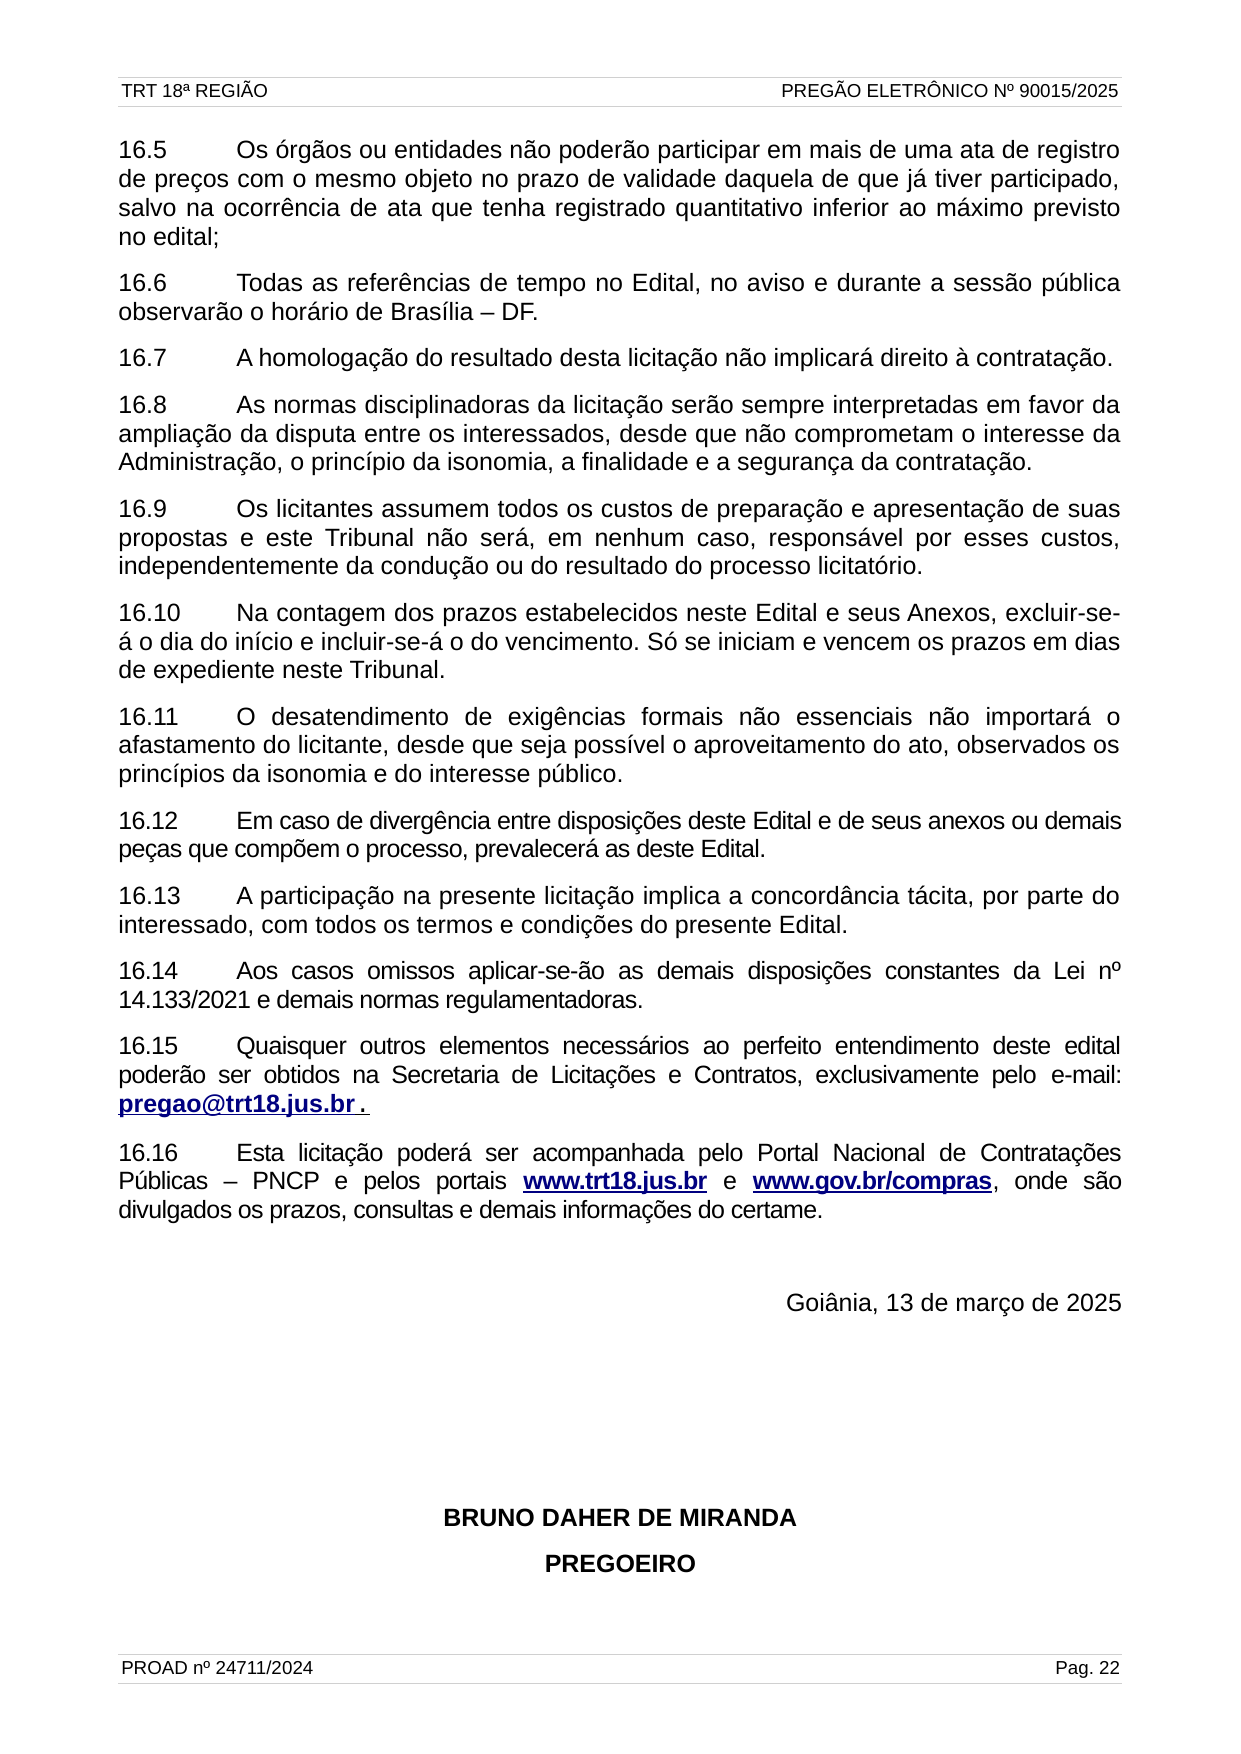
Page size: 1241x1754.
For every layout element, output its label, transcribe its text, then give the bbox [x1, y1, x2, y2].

text 16.11 O desatendimento de exigências formais não essenciais não importará o afastamento do licitante, desde que seja possível o aproveitamento do ato, observados os princípios da isonomia e do interesse público. [118, 702, 1122, 788]
text 16.7 A homologação do resultado desta licitação não implicará direito à contratação. [118, 343, 1122, 372]
text 16.10 Na contagem dos prazos estabelecidos neste Edital e seus Anexos, excluir-se-á o dia do início e incluir-se-á o do vencimento. Só se iniciam e vencem os prazos em dias de expediente neste Tribunal. [118, 598, 1122, 684]
text PREGOEIRO [118, 1549, 1122, 1578]
text 16.14 Aos casos omissos aplicar-se-ão as demais disposições constantes da Lei nº 14.133/2021 e demais normas regulamentadoras. [118, 956, 1122, 1014]
text 16.6 Todas as referências de tempo no Edital, no aviso e durante a sessão pública observarão o horário de Brasília – DF. [118, 268, 1122, 326]
text Goiânia, 13 de março de 2025 [118, 1288, 1122, 1317]
text 16.15 Quaisquer outros elementos necessários ao perfeito entendimento deste edital poderão ser obtidos na Secretaria de Licitações e Contratos, exclusivamente pelo e-mail: pregao@trt18.jus.br. [118, 1031, 1122, 1120]
text BRUNO DAHER DE MIRANDA [118, 1502, 1122, 1531]
text 16.5 Os órgãos ou entidades não poderão participar em mais de uma ata de registro de preços com o mesmo objeto no prazo de validade daquela de que já tiver participado, salvo na ocorrência de ata que tenha registrado quantitativo inferior ao máximo previsto no edital; [118, 136, 1122, 251]
text 16.8 As normas disciplinadoras da licitação serão sempre interpretadas em favor da ampliação da disputa entre os interessados, desde que não comprometam o interesse da Administração, o princípio da isonomia, a finalidade e a segurança da contratação. [118, 390, 1122, 476]
text 16.13 A participação na presente licitação implica a concordância tácita, por parte do interessado, com todos os termos e condições do presente Edital. [118, 881, 1122, 938]
text 16.16 Esta licitação poderá ser acompanhada pelo Portal Nacional de Contratações Públicas – PNCP e pelos portais www.trt18.jus.br e www.gov.br/compras, onde são divulgados os prazos, consultas e demais informações do certame. [118, 1137, 1122, 1224]
text 16.9 Os licitantes assumem todos os custos de preparação e apresentação de suas propostas e este Tribunal não será, em nenhum caso, responsável por esses custos, independentemente da condução ou do resultado do processo licitatório. [118, 494, 1122, 580]
text 16.12 Em caso de divergência entre disposições deste Edital e de seus anexos ou demais peças que compõem o processo, prevalecerá as deste Edital. [118, 806, 1122, 863]
